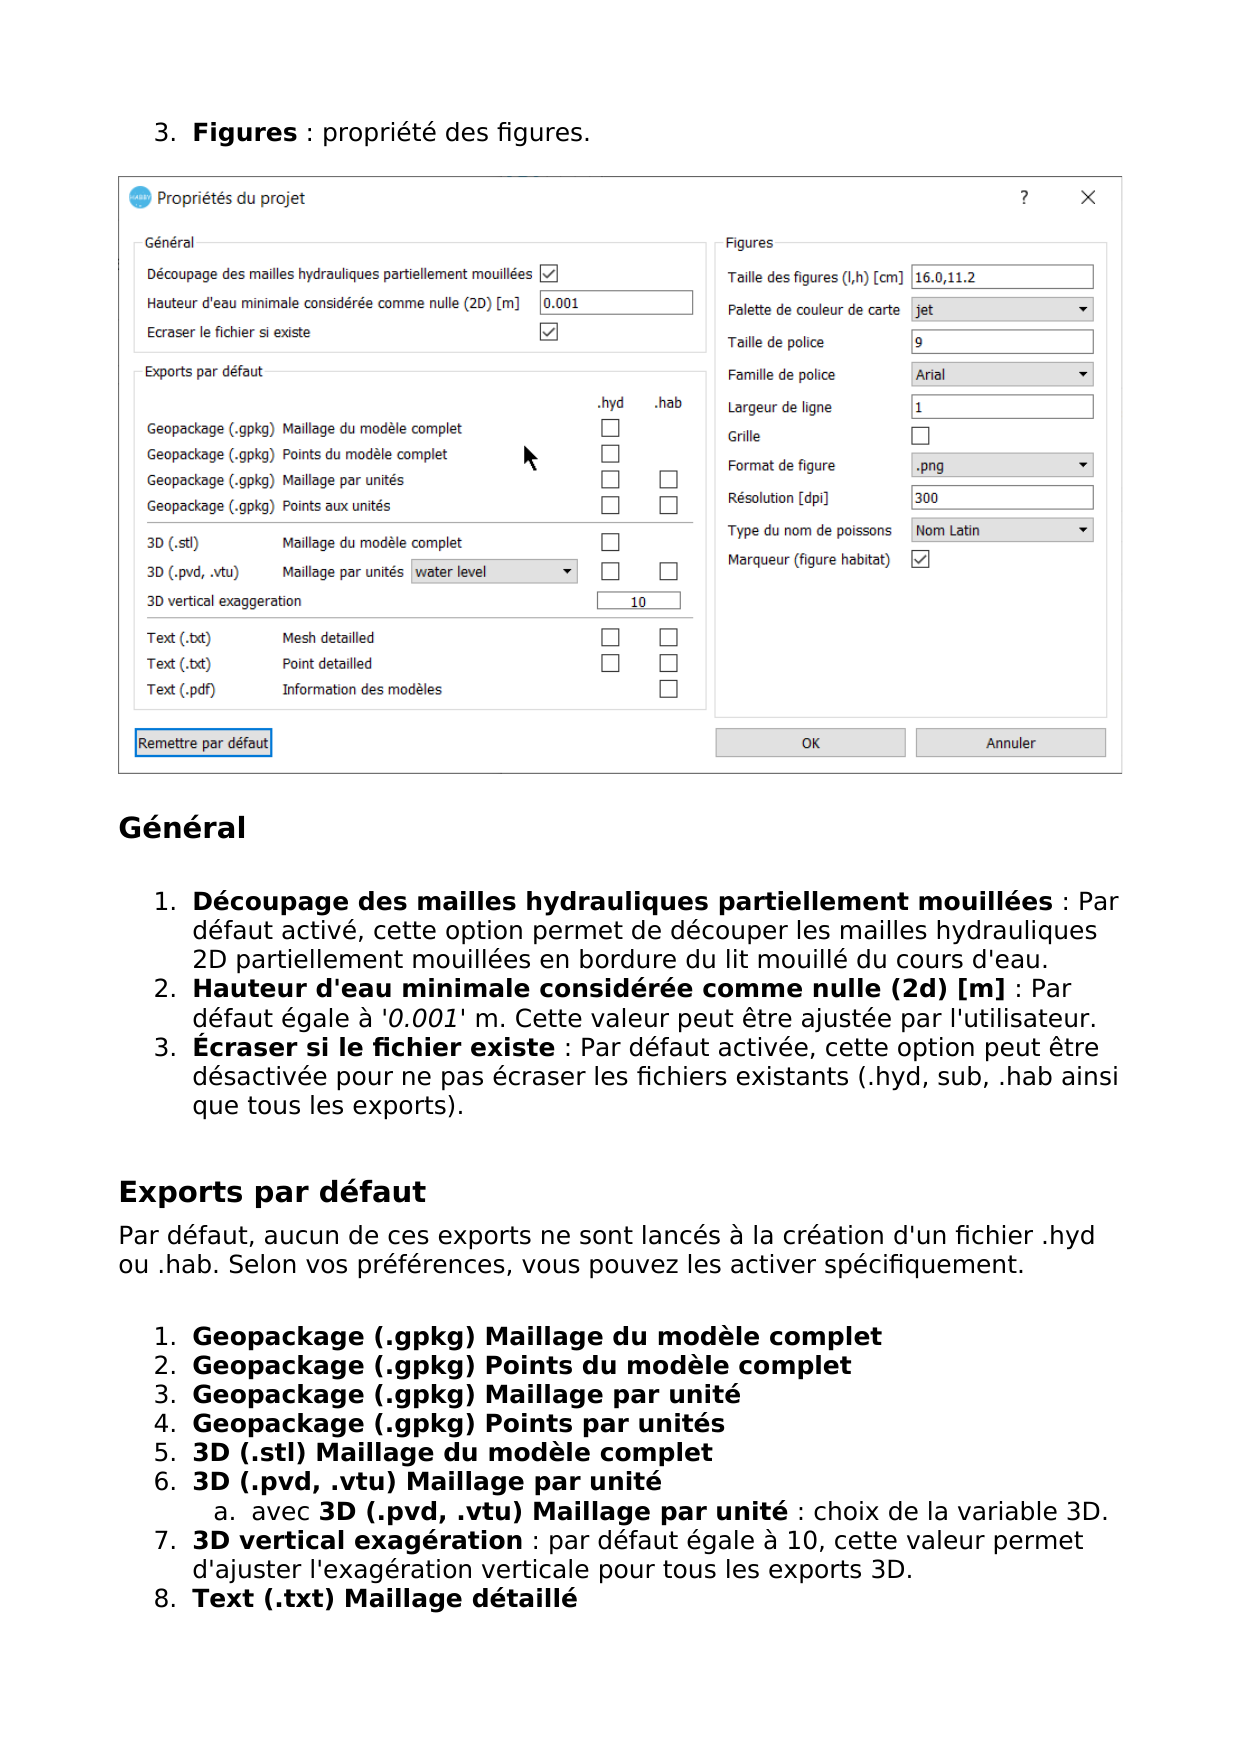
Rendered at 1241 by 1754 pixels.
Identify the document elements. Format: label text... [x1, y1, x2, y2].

list 3D (.stl) Maillage du modèle complet [177, 1438, 1122, 1468]
text Par défaut, aucun de ces exports ne sont lancés à la création d'un fichier .hyd ou .hab. Selon vos préférences, vous pouvez les activer spécifiquement. [118, 1221, 1122, 1280]
picture [118, 176, 1123, 774]
list Découpage des mailles hydrauliques partiellement mouillées : Par défaut activé, cette option permet de découper les mailles hydrauliques 2D partiellement mouillées en bordure du lit mouillé du cours d'eau. [177, 887, 1122, 975]
list avec 3D (.pvd, .vtu) Maillage par unité : choix de la variable 3D. [236, 1497, 1122, 1526]
list Geopackage (.gpkg) Maillage par unité [177, 1380, 1122, 1409]
list Écraser si le fichier existe : Par défaut activée, cette option peut être désactivée pour ne pas écraser les fichiers existants (.hyd, sub, .hab ainsi que tous les exports). [177, 1033, 1122, 1121]
list 3D vertical exagération : par défaut égale à 10, cette valeur permet d'ajuster l'exagération verticale pour tous les exports 3D. [177, 1526, 1122, 1584]
list Hauteur d'eau minimale considérée comme nulle (2d) [m] : Par défaut égale à '0.001' m. Cette valeur peut être ajustée par l'utilisateur. [177, 975, 1122, 1033]
list 3D (.pvd, .vtu) Maillage par unité [177, 1468, 1122, 1497]
list Geopackage (.gpkg) Maillage du modèle complet [177, 1322, 1122, 1351]
subtitle Exports par défaut [118, 1175, 1122, 1209]
list Geopackage (.gpkg) Points par unités [177, 1409, 1122, 1438]
list Figures : propriété des figures. [177, 118, 1122, 147]
list Geopackage (.gpkg) Points du modèle complet [177, 1351, 1122, 1380]
list Text (.txt) Maillage détaillé [177, 1584, 1122, 1613]
subtitle Général [118, 811, 1122, 845]
